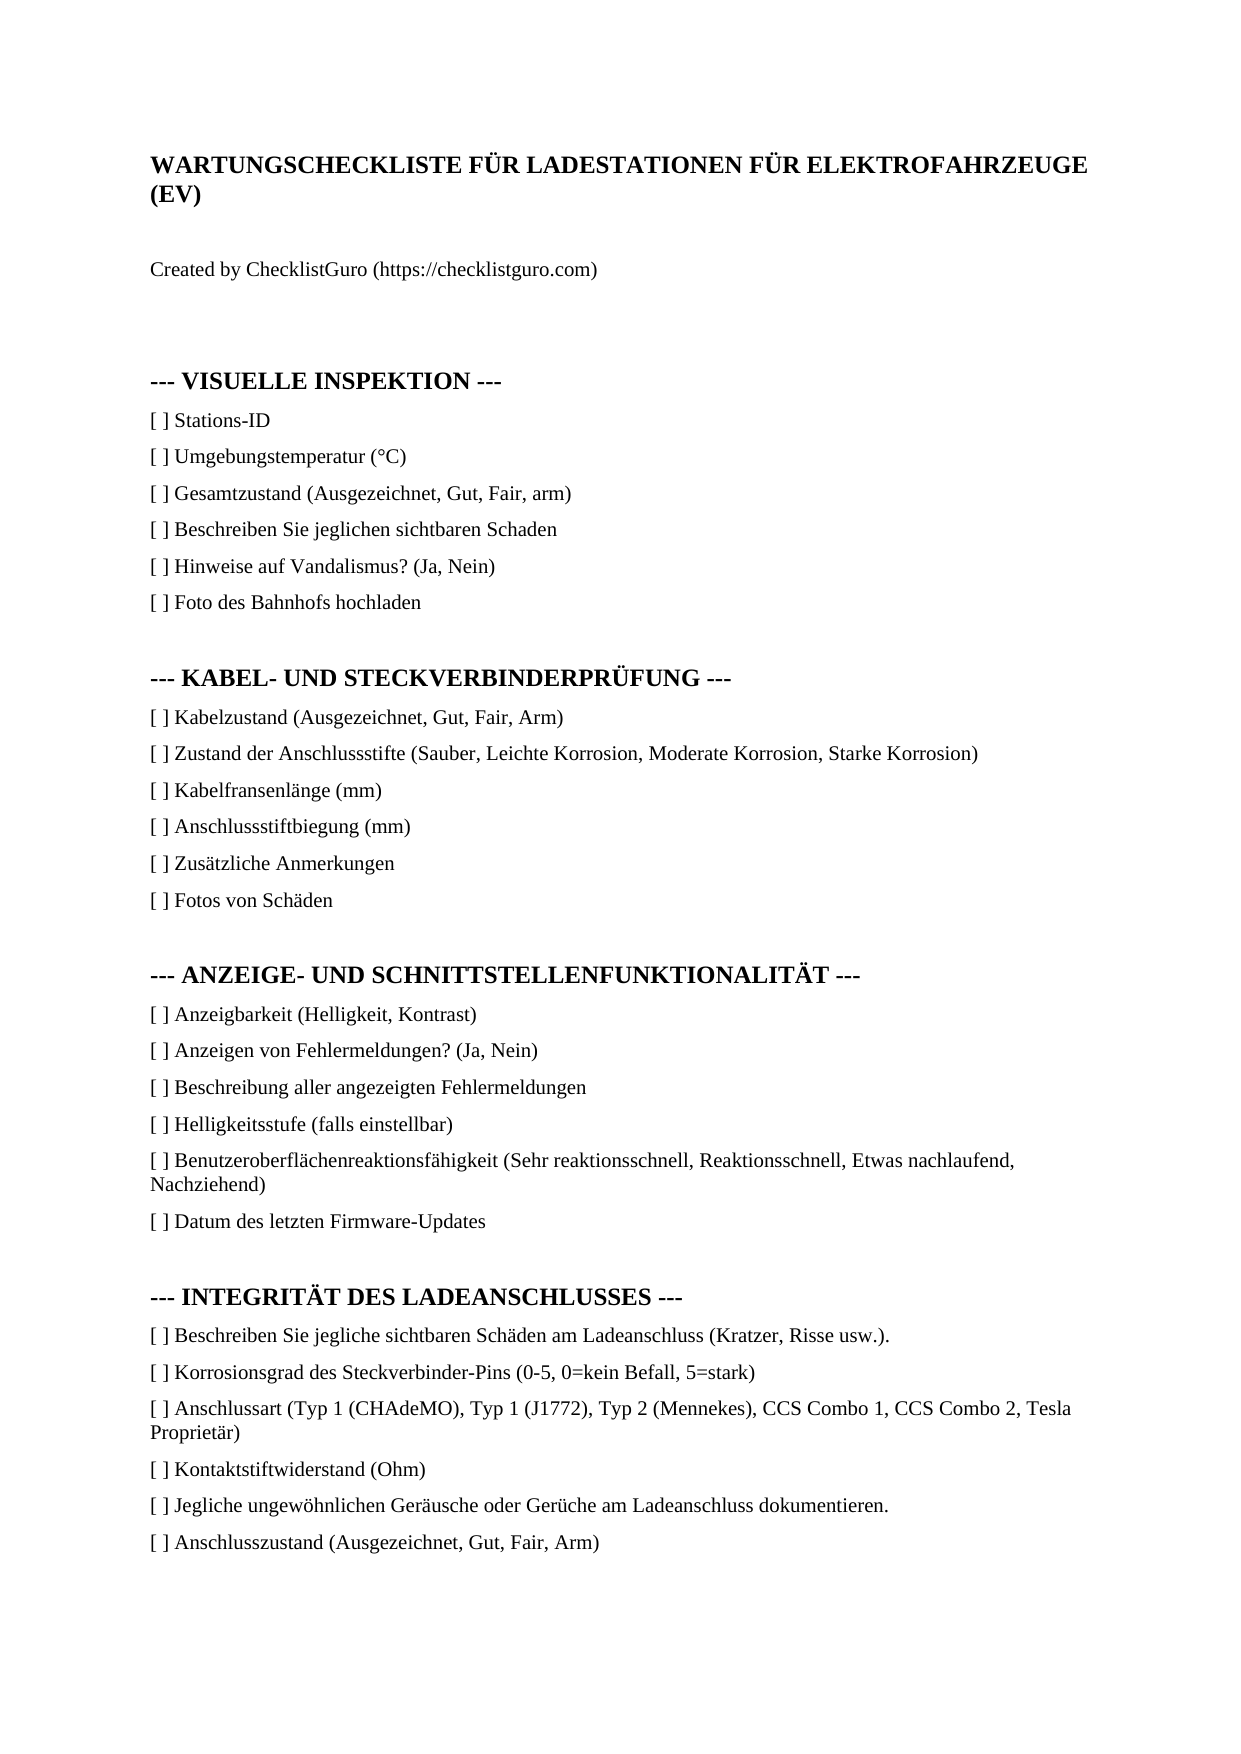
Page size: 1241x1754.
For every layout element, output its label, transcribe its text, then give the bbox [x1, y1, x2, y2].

text [ ] Anschlusszustand (Ausgezeichnet, Gut, Fair, Arm) [150, 1530, 1090, 1554]
text [ ] Datum des letzten Firmware-Updates [150, 1209, 1090, 1233]
text [ ] Anzeigen von Fehlermeldungen? (Ja, Nein) [150, 1038, 1090, 1062]
text [ ] Helligkeitsstufe (falls einstellbar) [150, 1112, 1090, 1136]
text [ ] Kabelfransenlänge (mm) [150, 778, 1090, 802]
text Created by ChecklistGuro (https://checklistguro.com) [150, 257, 1090, 281]
text [ ] Benutzeroberflächenreaktionsfähigkeit (Sehr reaktionsschnell, Reaktionsschnell, Etwas nachlaufend, Nachziehend) [150, 1148, 1090, 1196]
text --- INTEGRITÄT DES LADEANSCHLUSSES --- [150, 1282, 1090, 1311]
text [ ] Stations-ID [150, 407, 1090, 432]
text [ ] Hinweise auf Vandalismus? (Ja, Nein) [150, 554, 1090, 578]
text [ ] Foto des Bahnhofs hochladen [150, 590, 1090, 614]
text --- ANZEIGE- UND SCHNITTSTELLENFUNKTIONALITÄT --- [150, 961, 1090, 989]
text [ ] Beschreibung aller angezeigten Fehlermeldungen [150, 1075, 1090, 1099]
text [ ] Anschlussstiftbiegung (mm) [150, 814, 1090, 838]
text [ ] Zusätzliche Anmerkungen [150, 851, 1090, 875]
text [ ] Beschreiben Sie jeglichen sichtbaren Schaden [150, 517, 1090, 541]
text [ ] Umgebungstemperatur (°C) [150, 444, 1090, 468]
text [ ] Beschreiben Sie jegliche sichtbaren Schäden am Ladeanschluss (Kratzer, Risse usw.). [150, 1323, 1090, 1347]
text [ ] Gesamtzustand (Ausgezeichnet, Gut, Fair, arm) [150, 481, 1090, 505]
text [ ] Korrosionsgrad des Steckverbinder-Pins (0-5, 0=kein Befall, 5=stark) [150, 1360, 1090, 1384]
text [ ] Zustand der Anschlussstifte (Sauber, Leichte Korrosion, Moderate Korrosion, Starke Korrosion) [150, 741, 1090, 765]
text [ ] Jegliche ungewöhnlichen Geräusche oder Gerüche am Ladeanschluss dokumentieren. [150, 1493, 1090, 1517]
text [ ] Kontaktstiftwiderstand (Ohm) [150, 1457, 1090, 1481]
text [ ] Anschlussart (Typ 1 (CHAdeMO), Typ 1 (J1772), Typ 2 (Mennekes), CCS Combo 1, CCS Combo 2, Tesla Proprietär) [150, 1396, 1090, 1444]
text --- KABEL- UND STECKVERBINDERPRÜFUNG --- [150, 663, 1090, 692]
text WARTUNGSCHECKLISTE FÜR LADESTATIONEN FÜR ELEKTROFAHRZEUGE (EV) [150, 150, 1090, 207]
text [ ] Kabelzustand (Ausgezeichnet, Gut, Fair, Arm) [150, 705, 1090, 729]
text [ ] Anzeigbarkeit (Helligkeit, Kontrast) [150, 1002, 1090, 1026]
text --- VISUELLE INSPEKTION --- [150, 366, 1090, 395]
text [ ] Fotos von Schäden [150, 887, 1090, 912]
